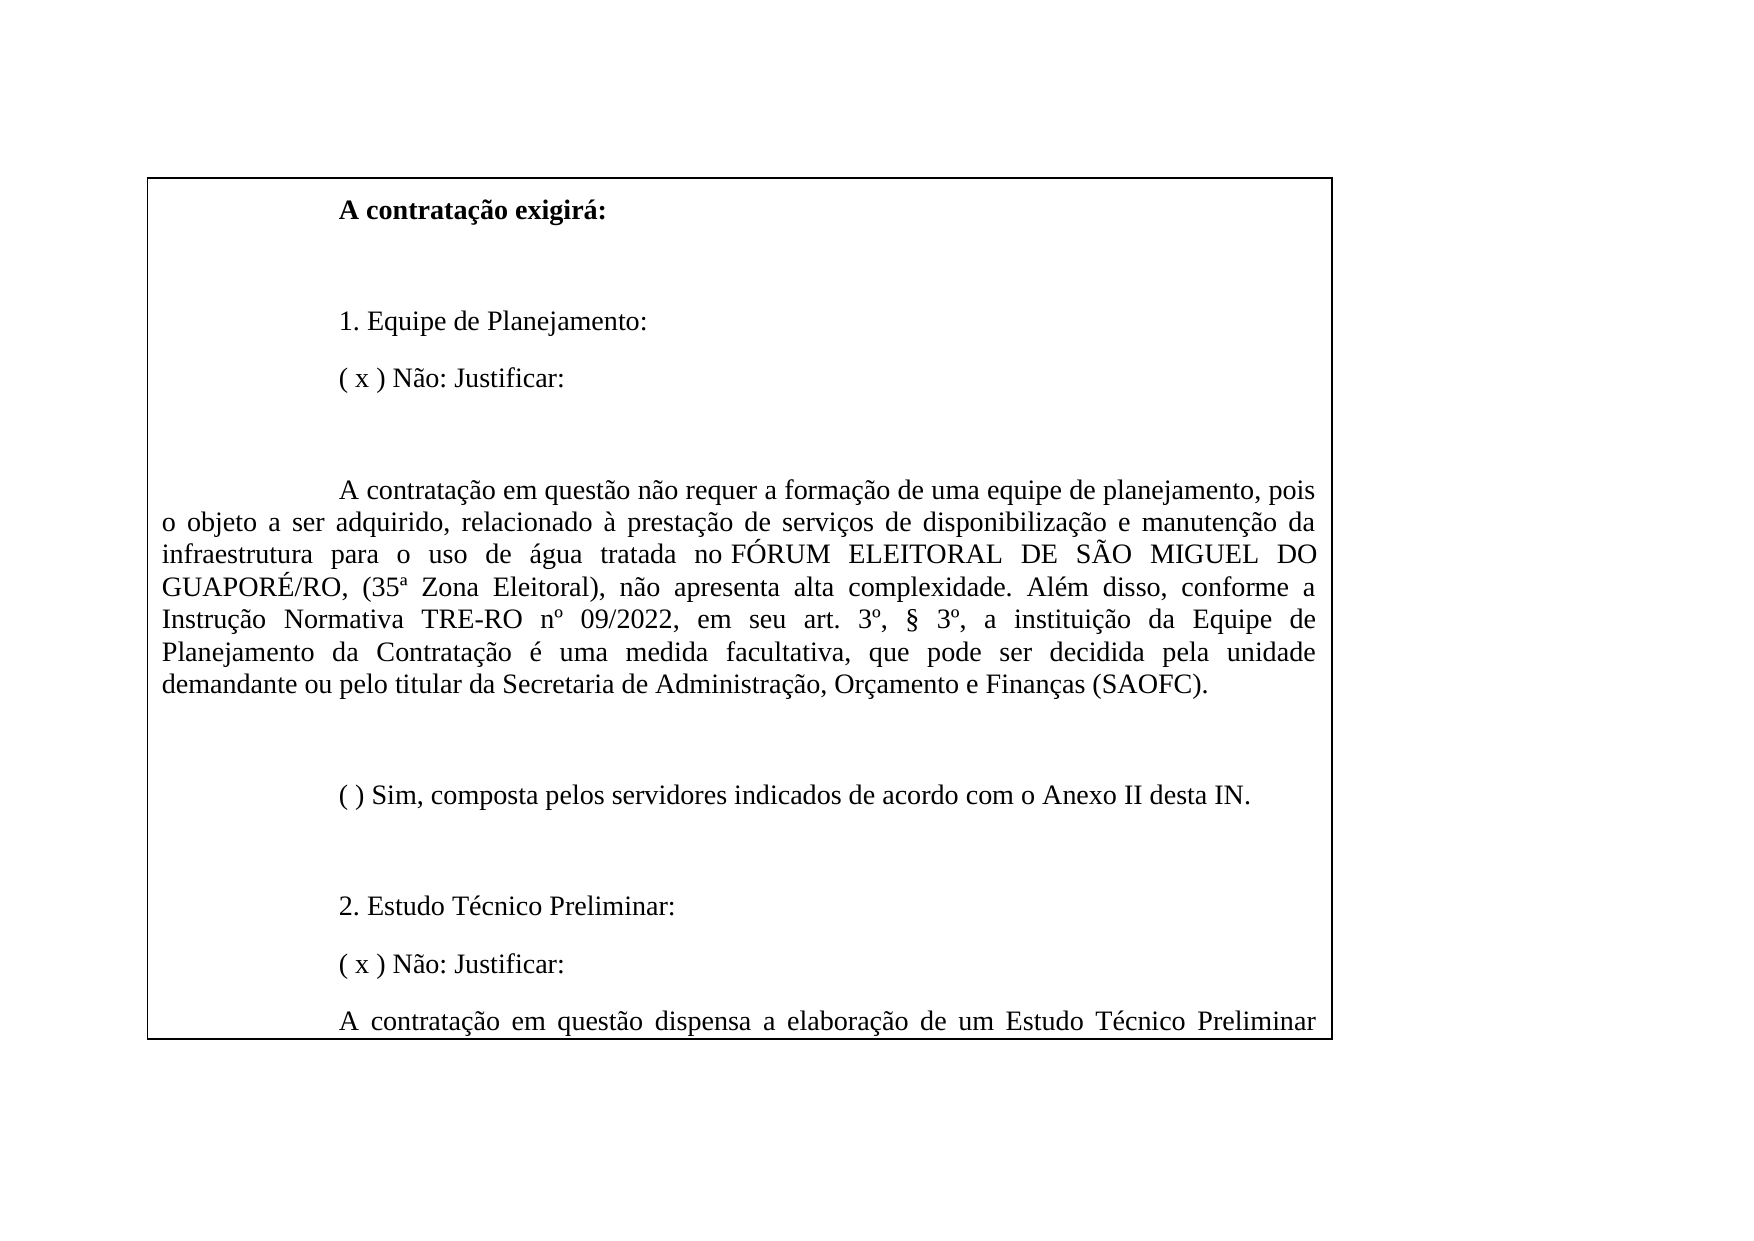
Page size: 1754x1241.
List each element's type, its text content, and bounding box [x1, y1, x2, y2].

table_cell A contratação exigirá: 1. Equipe de Planejamento: ( x ) Não: Justificar: A contratação em questão não requer a formação de uma equipe de planejamento, pois o objeto a ser adquirido, relacionado à prestação de serviços de disponibilização e manutenção da infraestrutura para o uso de água tratada no FÓRUM ELEITORAL DE SÃO MIGUEL DO GUAPORÉ/RO, (35ª Zona Eleitoral), não apresenta alta complexidade. Além disso, conforme a Instrução Normativa TRE-RO nº 09/2022, em seu art. 3º, § 3º, a instituição da Equipe de Planejamento da Contratação é uma medida facultativa, que pode ser decidida pela unidade demandante ou pelo titular da Secretaria de Administração, Orçamento e Finanças (SAOFC). ( ) Sim, composta pelos servidores indicados de acordo com o Anexo II desta IN. 2. Estudo Técnico Preliminar: ( x ) Não: Justificar: A contratação em questão dispensa a elaboração de um Estudo Técnico Preliminar [148, 179, 1331, 1038]
